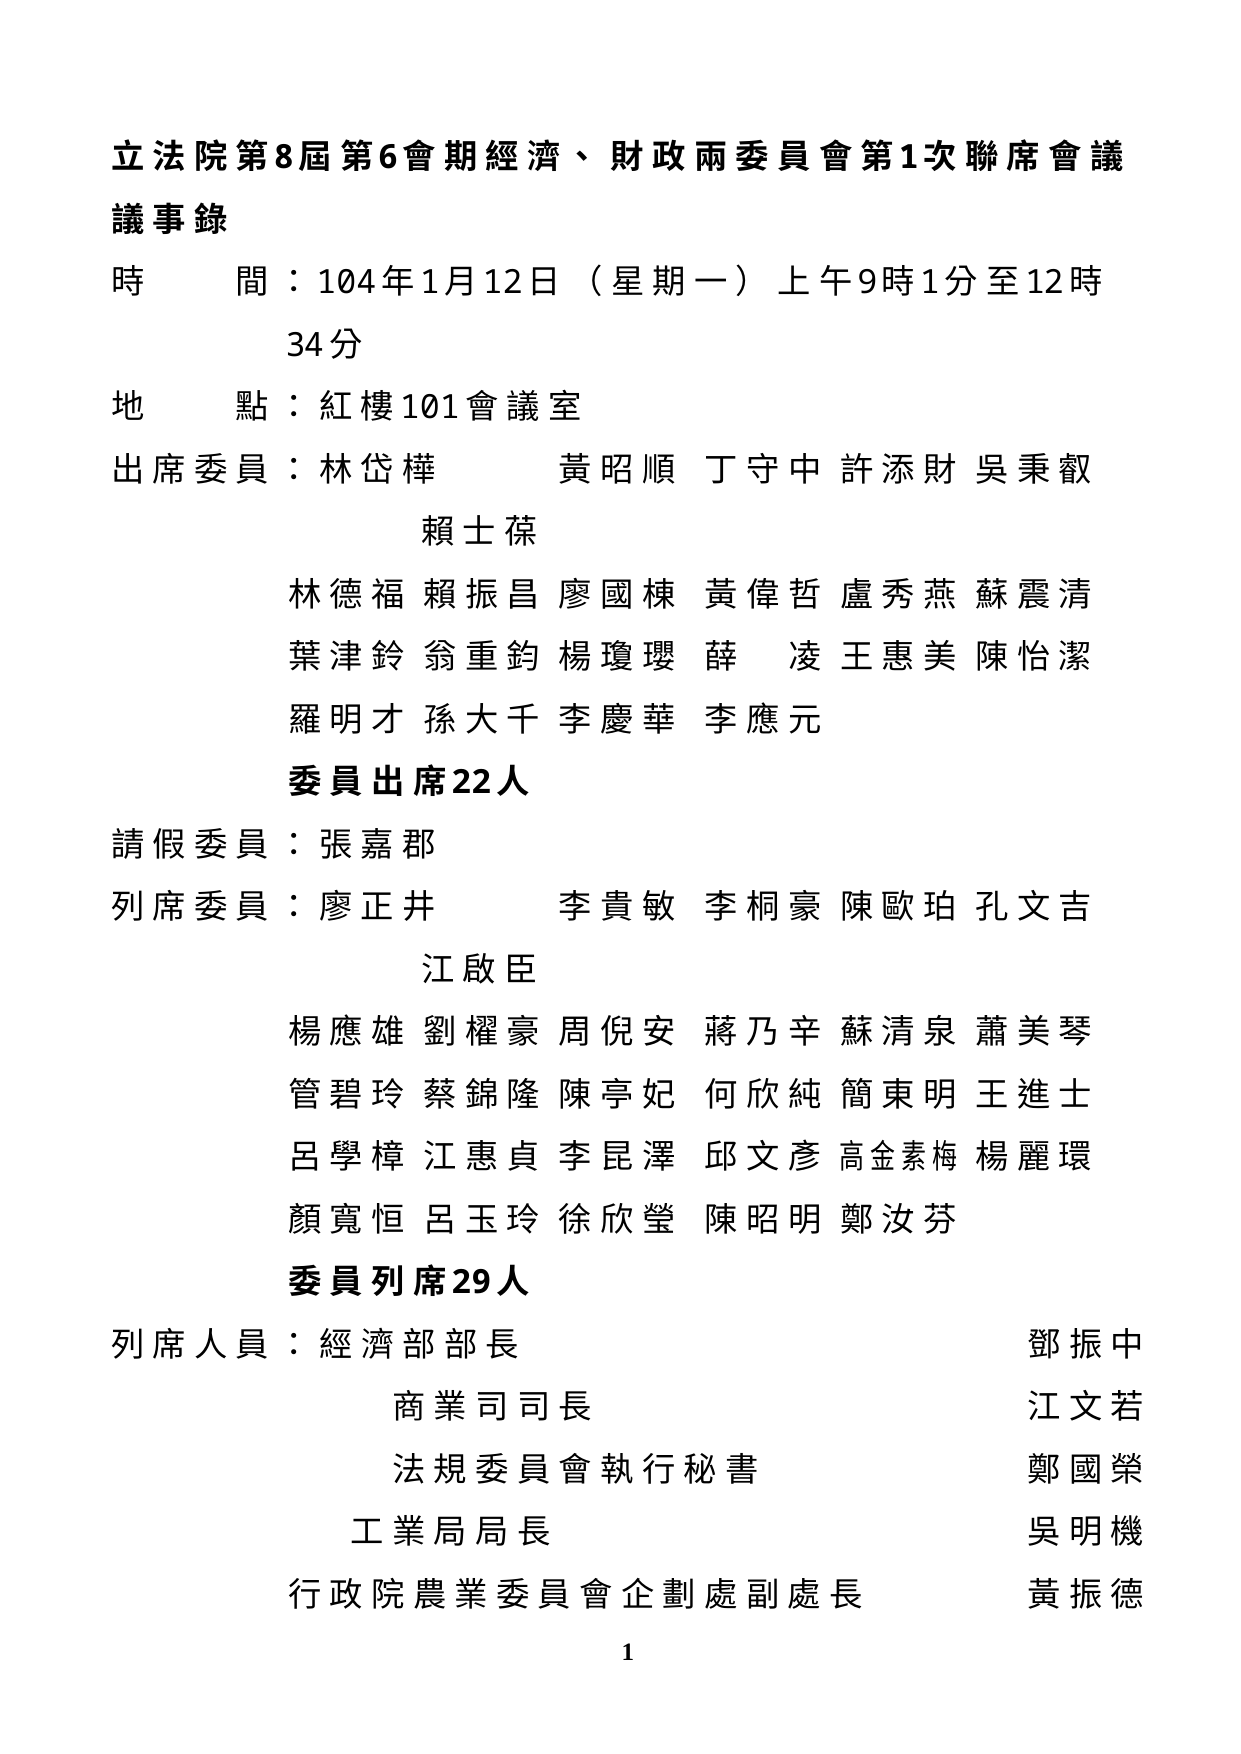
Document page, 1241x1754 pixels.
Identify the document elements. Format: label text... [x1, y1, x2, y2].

text 地 點：紅樓101會議室 [107, 363, 1148, 425]
text 商業司司長 江文若 [280, 1363, 1148, 1425]
text 工業局局長 吳明機 [280, 1488, 1148, 1550]
text 時 間：104年1月12日（星期一）上午9時1分至12時34分 [107, 238, 1119, 363]
text 請假委員：張嘉郡 [107, 800, 1114, 863]
text 立法院第8屆第6會期經濟、財政兩委員會第1次聯席會議議事錄 [107, 113, 1148, 238]
text 行政院農業委員會企劃處副處長 黃振德 [276, 1550, 1148, 1613]
text 法規委員會執行秘書 鄭國榮 [280, 1425, 1148, 1488]
text 列席委員：廖正井 李貴敏 李桐豪 陳歐珀 孔文吉 江啟臣 楊應雄 劉櫂豪 周倪安 蔣乃辛 蘇清泉 蕭美琴 管碧玲 蔡錦隆 陳亭妃 何欣純 簡東明 王進士 呂學樟 江惠貞 李昆澤 邱文彥 高金素梅 楊麗環 顏寬恒 呂玉玲 徐欣瑩 陳昭明 鄭汝芬 委員列席29人 [107, 863, 1114, 1300]
text 出席委員：林岱樺 黃昭順 丁守中 許添財 吳秉叡 賴士葆 林德福 賴振昌 廖國棟 黃偉哲 盧秀燕 蘇震清 葉津鈴 翁重鈞 楊瓊瓔 薛 凌 王惠美 陳怡潔 羅明才 孫大千 李慶華 李應元 委員出席22人 [107, 425, 1114, 800]
text 列席人員：經濟部部長 鄧振中 [107, 1300, 1148, 1363]
